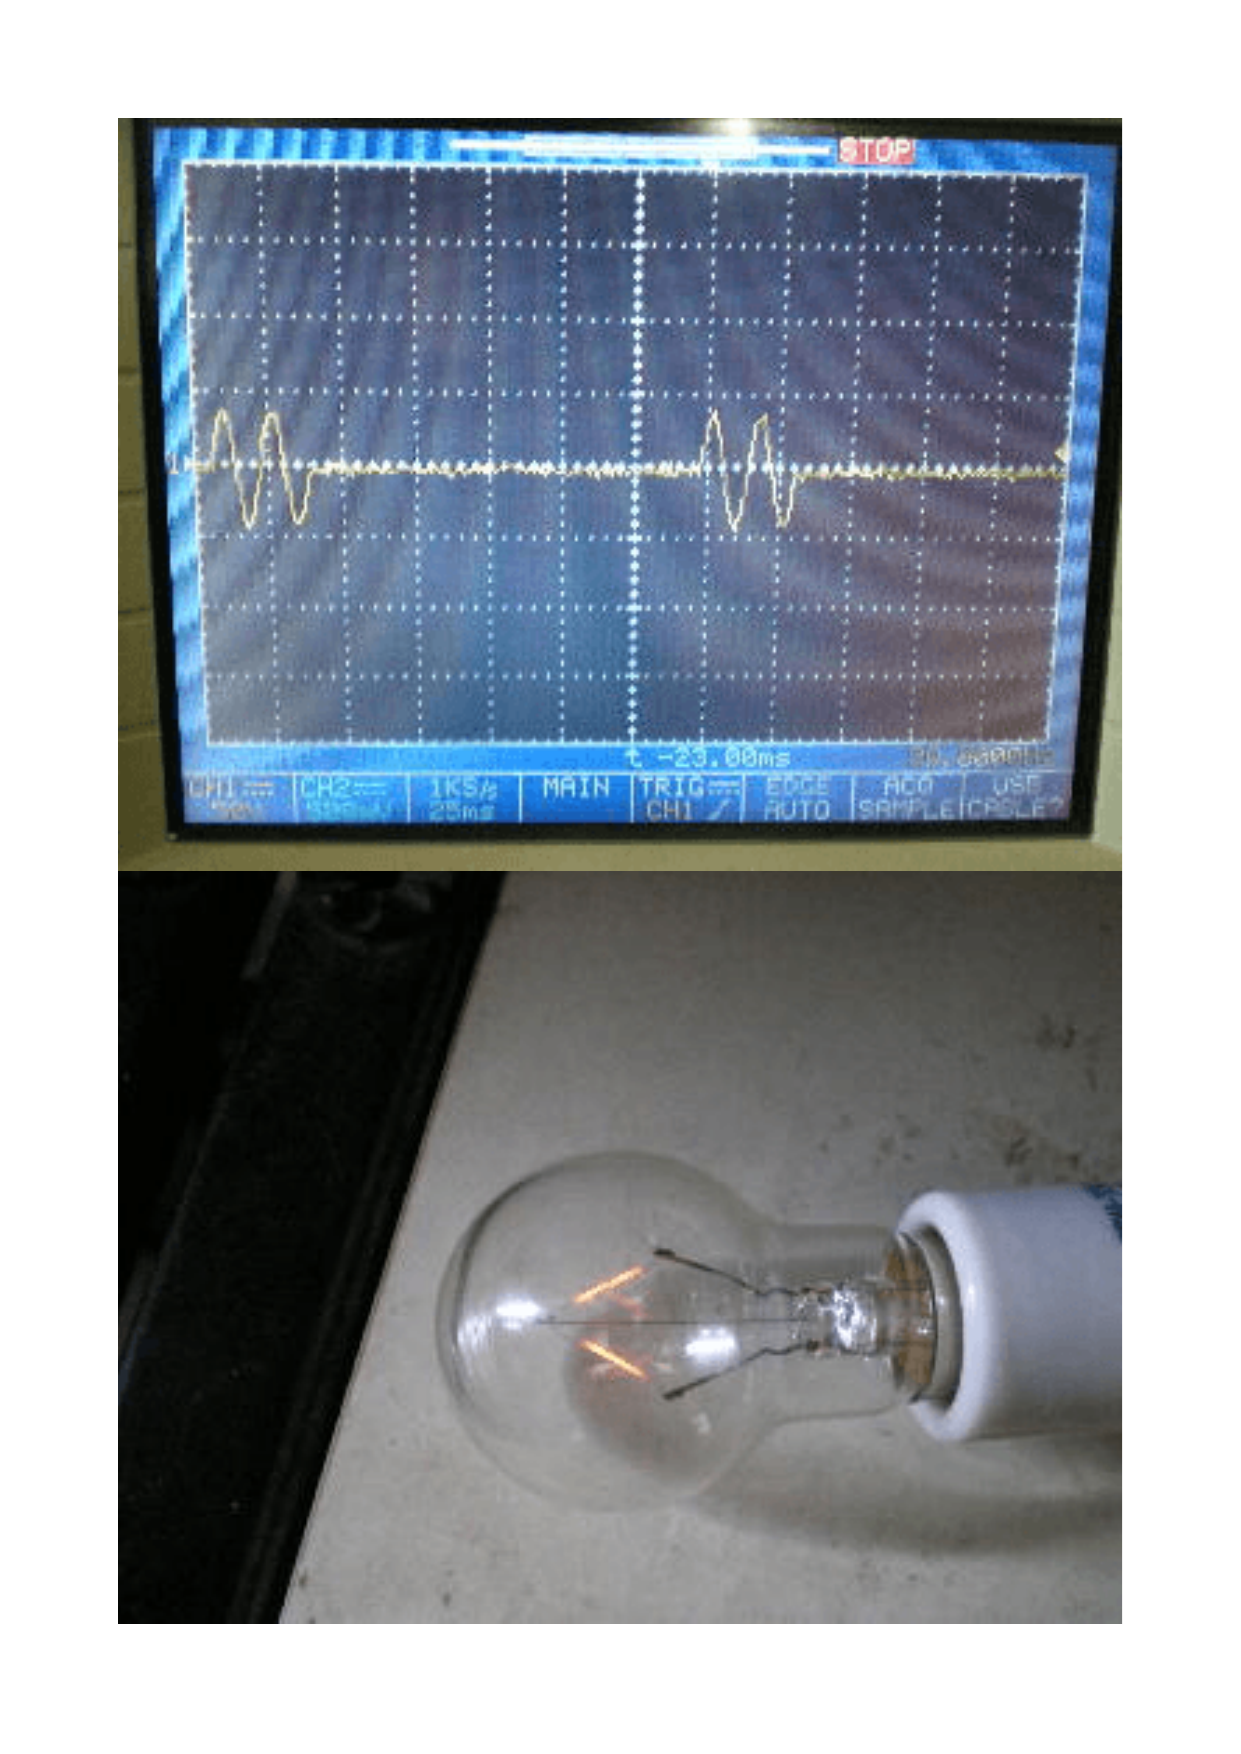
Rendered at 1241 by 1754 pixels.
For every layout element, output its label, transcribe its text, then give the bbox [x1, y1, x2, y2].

text 0%~100%までの波形と豆電球の光度合いです。 [118, 1624, 1122, 1630]
picture [118, 118, 1123, 1624]
